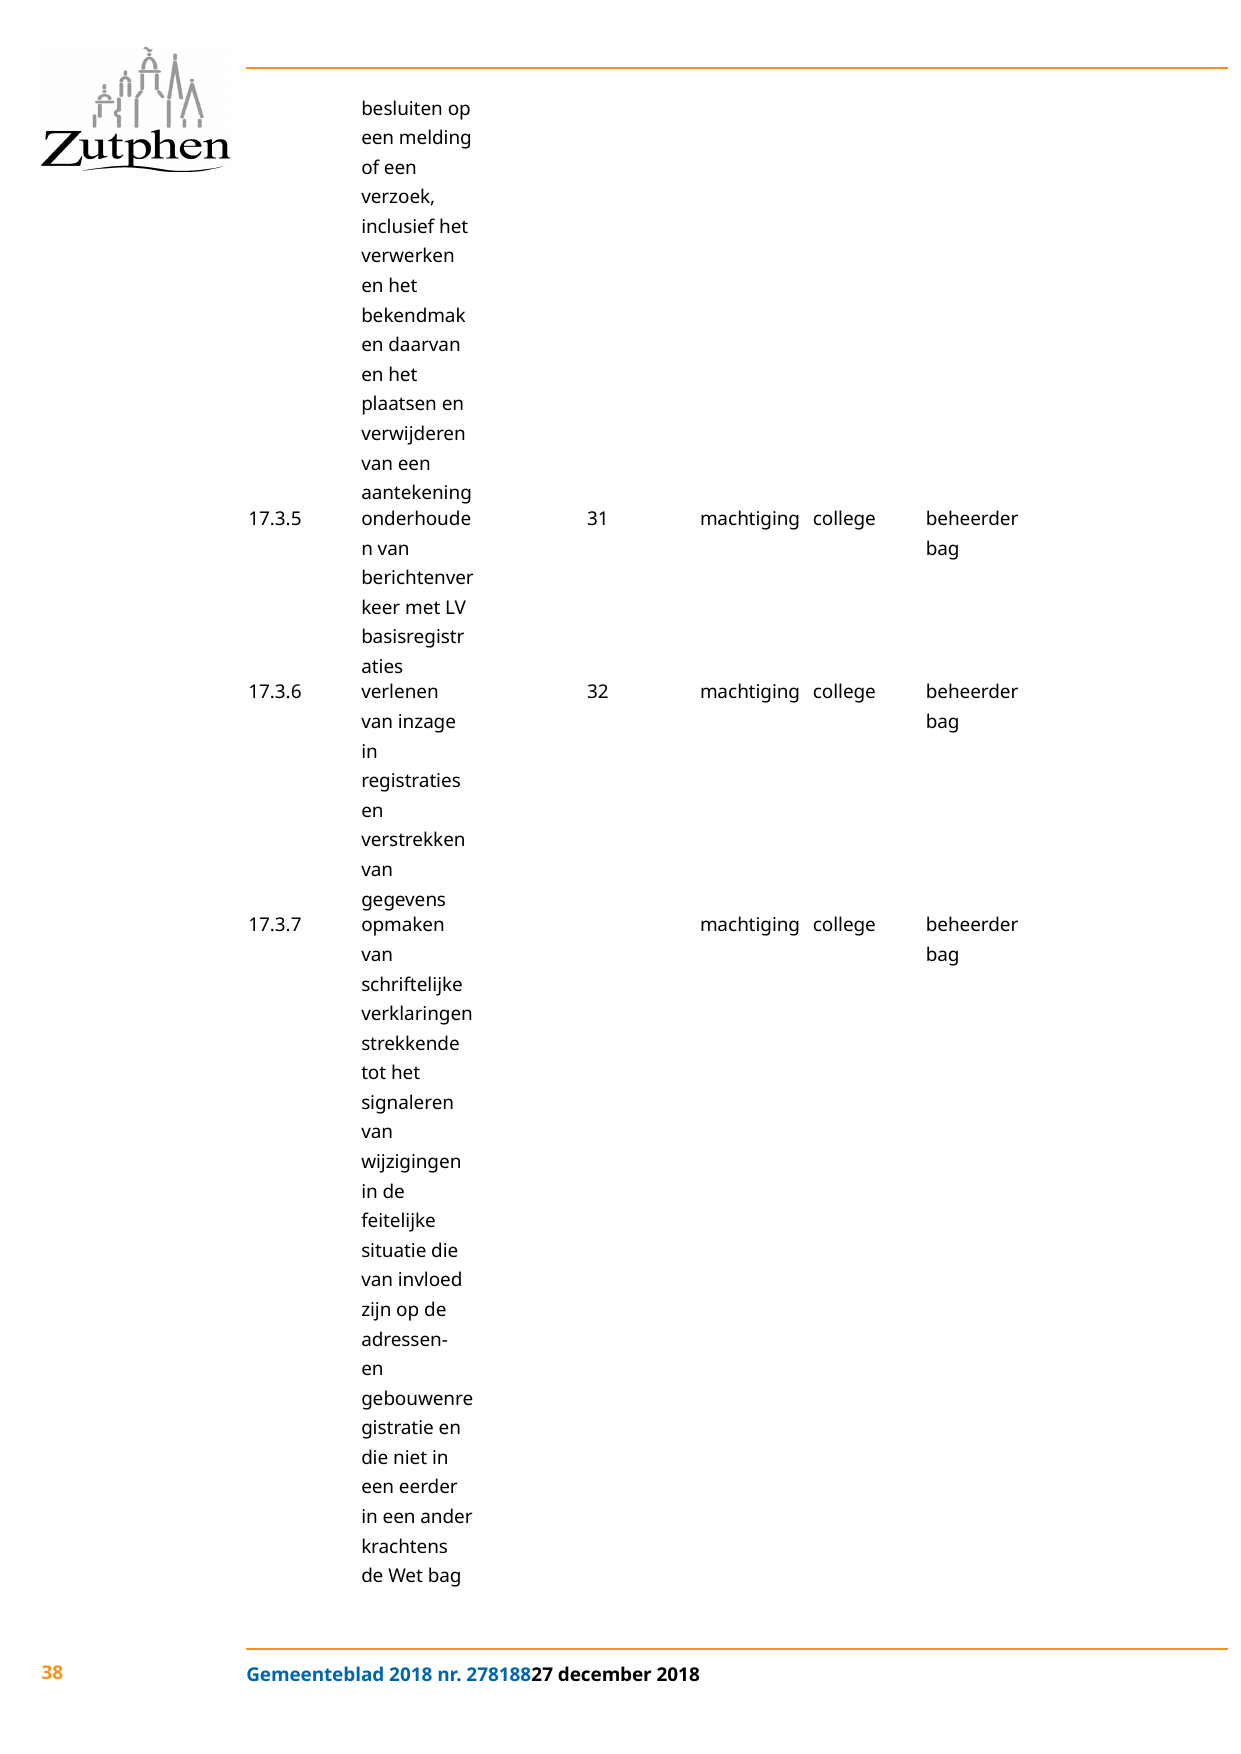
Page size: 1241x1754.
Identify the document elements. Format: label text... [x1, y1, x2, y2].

table_cell [1039, 912, 1152, 1588]
table_cell beheerder bag [926, 505, 1038, 679]
table_cell college [813, 679, 926, 912]
table_cell beheerder bag [926, 679, 1038, 912]
table_cell 17.3.6 [248, 679, 361, 912]
table_cell opmaken van schriftelijke verklaringen strekkende tot het signaleren van wijzigingen in de feitelijke situatie die van invloed zijn op de adressen- en gebouwenregistratie en die niet in een eerder in een ander krachtens de Wet bag [361, 912, 474, 1588]
picture [41, 47, 231, 172]
table_cell verlenen van inzage in registraties en verstrekken van gegevens [361, 679, 474, 912]
table_cell [1039, 679, 1152, 912]
table_cell [1039, 505, 1152, 679]
table_cell [700, 95, 813, 505]
table_cell college [813, 505, 926, 679]
table_cell beheerder bag [926, 912, 1038, 1588]
table_cell [1039, 95, 1152, 505]
table_cell college [813, 912, 926, 1588]
table_cell [926, 95, 1038, 505]
table_cell 32 [587, 679, 700, 912]
table_cell 17.3.5 [248, 505, 361, 679]
table_cell onderhouden van berichtenverkeer met LV basisregistraties [361, 505, 474, 679]
table_cell [474, 95, 587, 505]
table_cell 17.3.7 [248, 912, 361, 1588]
table_cell machtiging [700, 679, 813, 912]
table_cell 31 [587, 505, 700, 679]
table_cell [474, 679, 587, 912]
table_cell machtiging [700, 505, 813, 679]
table_cell [474, 505, 587, 679]
table_cell [474, 912, 587, 1588]
table_cell machtiging [700, 912, 813, 1588]
table_cell besluiten op een melding of een verzoek, inclusief het verwerken en het bekendmaken daarvan en het plaatsen en verwijderen van een aantekening [361, 95, 474, 505]
table_cell [813, 95, 926, 505]
table_cell [587, 912, 700, 1588]
table_cell [587, 95, 700, 505]
table_cell [248, 95, 361, 505]
